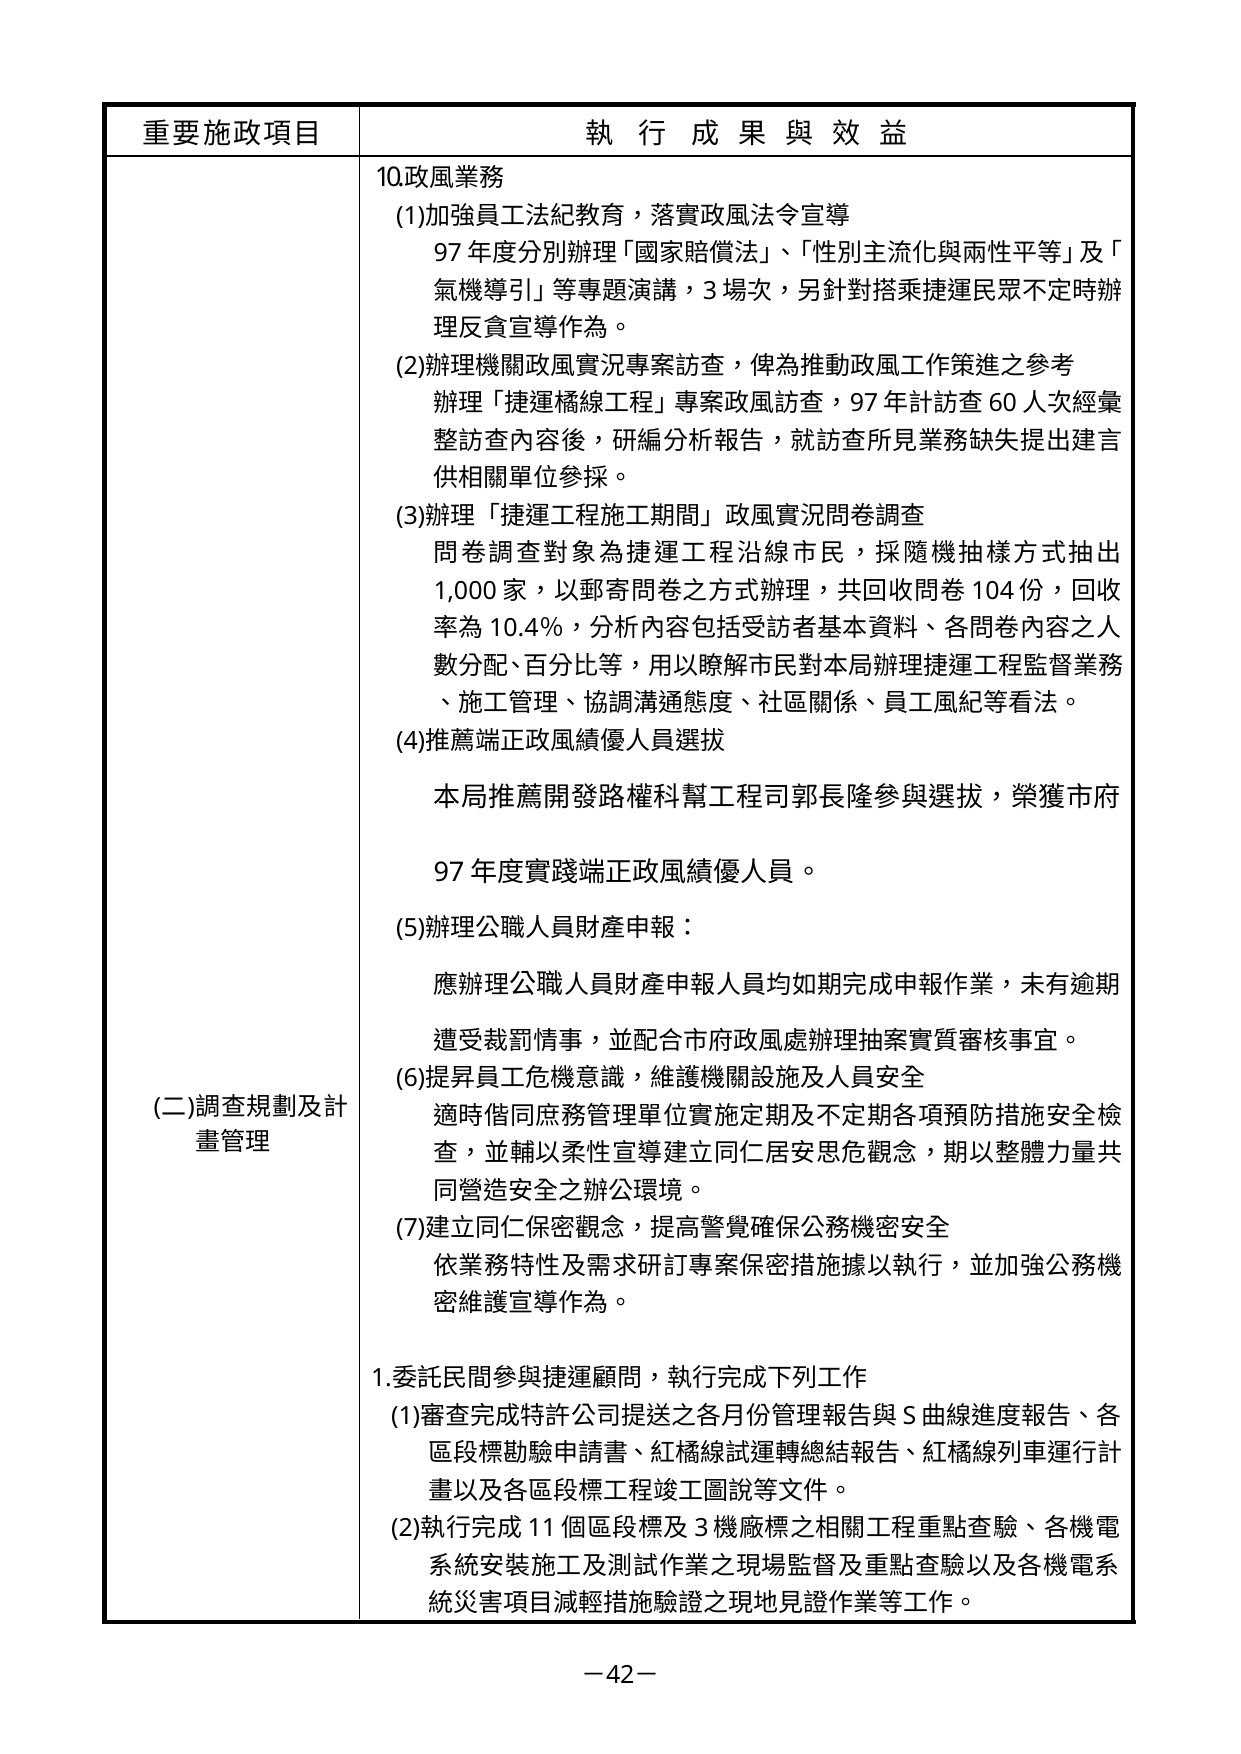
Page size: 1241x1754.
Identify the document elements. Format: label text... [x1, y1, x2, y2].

table_header 重要施政項目 [107, 107, 359, 155]
table_cell 10.政風業務 (1)加強員工法紀教育，落實政風法令宣導 97年度分別辦理「國家賠償法」、「性別主流化與兩性平等」及「氣機導引」等專題演講，3場次，另針對搭乘捷運民眾不定時辦理反貪宣導作為。 (2)辦理機關政風實況專案訪查，俾為推動政風工作策進之參考 辦理「捷運橘線工程」專案政風訪查，97年計訪查60人次經彙整訪查內容後，研編分析報告，就訪查所見業務缺失提出建言供相關單位參採。 (3)辦理「捷運工程施工期間」政風實況問卷調查 問卷調查對象為捷運工程沿線市民，採隨機抽樣方式抽出1‚000家，以郵寄問卷之方式辦理，共回收問卷104份，回收率為10.4％，分析內容包括受訪者基本資料、各問卷內容之人數分配、百分比等，用以瞭解市民對本局辦理捷運工程監督業務、施工管理、協調溝通態度、社區關係、員工風紀等看法。 (4)推薦端正政風績優人員選拔 本局推薦開發路權科幫工程司郭長隆參與選拔，榮獲市府97年度實踐端正政風績優人員。 (5)辦理公職人員財產申報： 應辦理公職人員財產申報人員均如期完成申報作業，未有逾期遭受裁罰情事，並配合市府政風處辦理抽案實質審核事宜。 (6)提昇員工危機意識，維護機關設施及人員安全 適時偕同庶務管理單位實施定期及不定期各項預防措施安全檢查，並輔以柔性宣導建立同仁居安思危觀念，期以整體力量共同營造安全之辦公環境。 (7)建立同仁保密觀念，提高警覺確保公務機密安全 依業務特性及需求研訂專案保密措施據以執行，並加強公務機密維護宣導作為。 1.委託民間參與捷運顧問，執行完成下列工作 (1)審查完成特許公司提送之各月份管理報告與S曲線進度報告、各區段標勘驗申請書、紅橘線試運轉總結報告、紅橘線列車運行計畫以及各區段標工程竣工圖說等文件。 (2)執行完成11個區段標及3機廠標之相關工程重點查驗、各機電系統安裝施工及測試作業之現場監督及重點查驗以及各機電系統災害項目減輕措施驗證之現地見證作業等工作。 [360, 157, 1131, 1619]
table_cell (二)調查規劃及計畫管理 [107, 157, 359, 1619]
table_header 執 行 成 果 與 效 益 [360, 107, 1131, 155]
